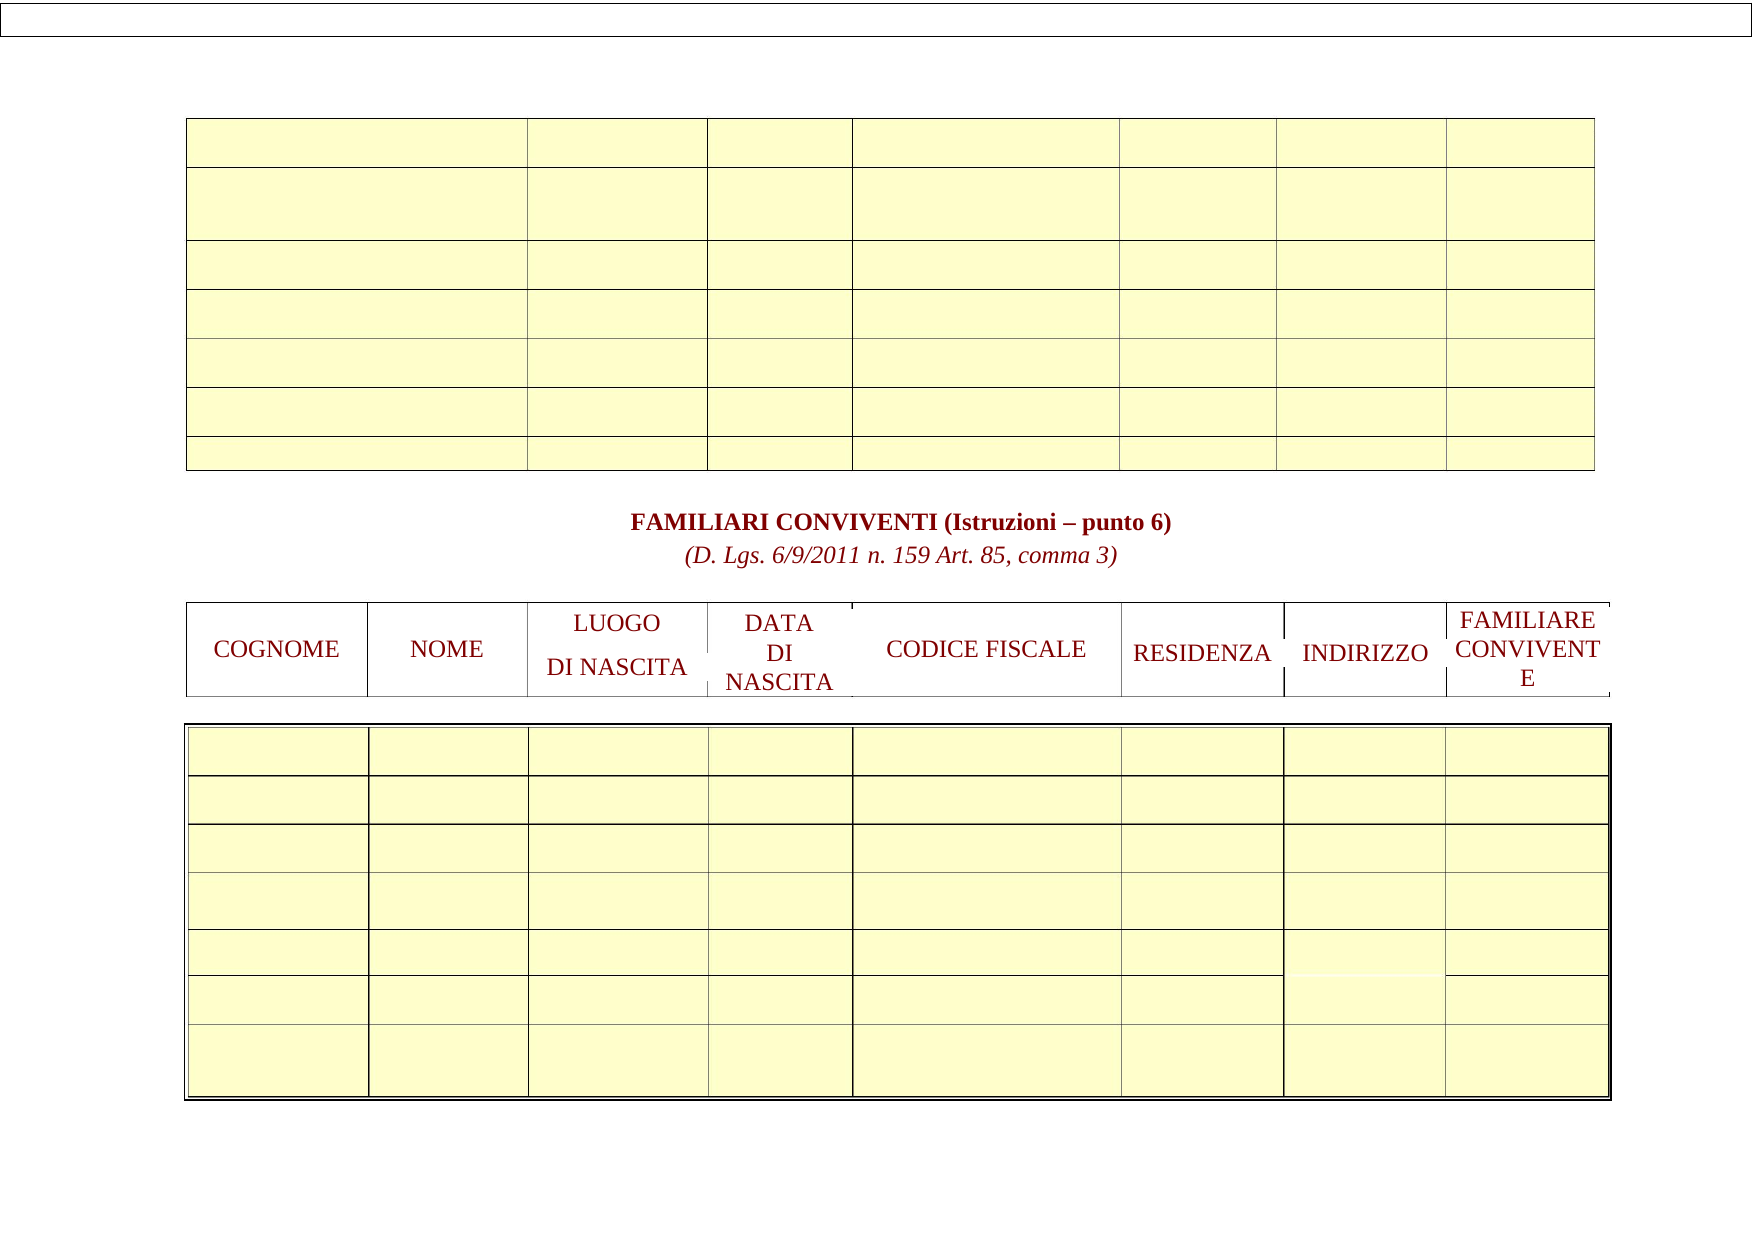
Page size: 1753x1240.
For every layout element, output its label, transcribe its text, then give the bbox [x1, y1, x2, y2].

text (D. Lgs. 6/9/2011 n. 159 Art. 85, comma 3) [684, 541, 1142, 569]
text FAMILIARE [1459, 607, 1626, 634]
text E [1520, 664, 1626, 692]
text NASCITA [725, 668, 858, 696]
text LUOGO [573, 609, 686, 637]
text DI [766, 639, 858, 667]
text CODICE FISCALE [886, 635, 1112, 663]
text DATA [744, 609, 858, 637]
text RESIDENZA INDIRIZZO [1133, 639, 1453, 667]
text FAMILIARI CONVIVENTI (Istruzioni – punto 6) [630, 508, 1196, 536]
text COGNOME [213, 635, 365, 663]
text DI NASCITA [546, 653, 712, 681]
text CONVIVENT [1455, 636, 1626, 663]
text NOME [410, 635, 509, 663]
